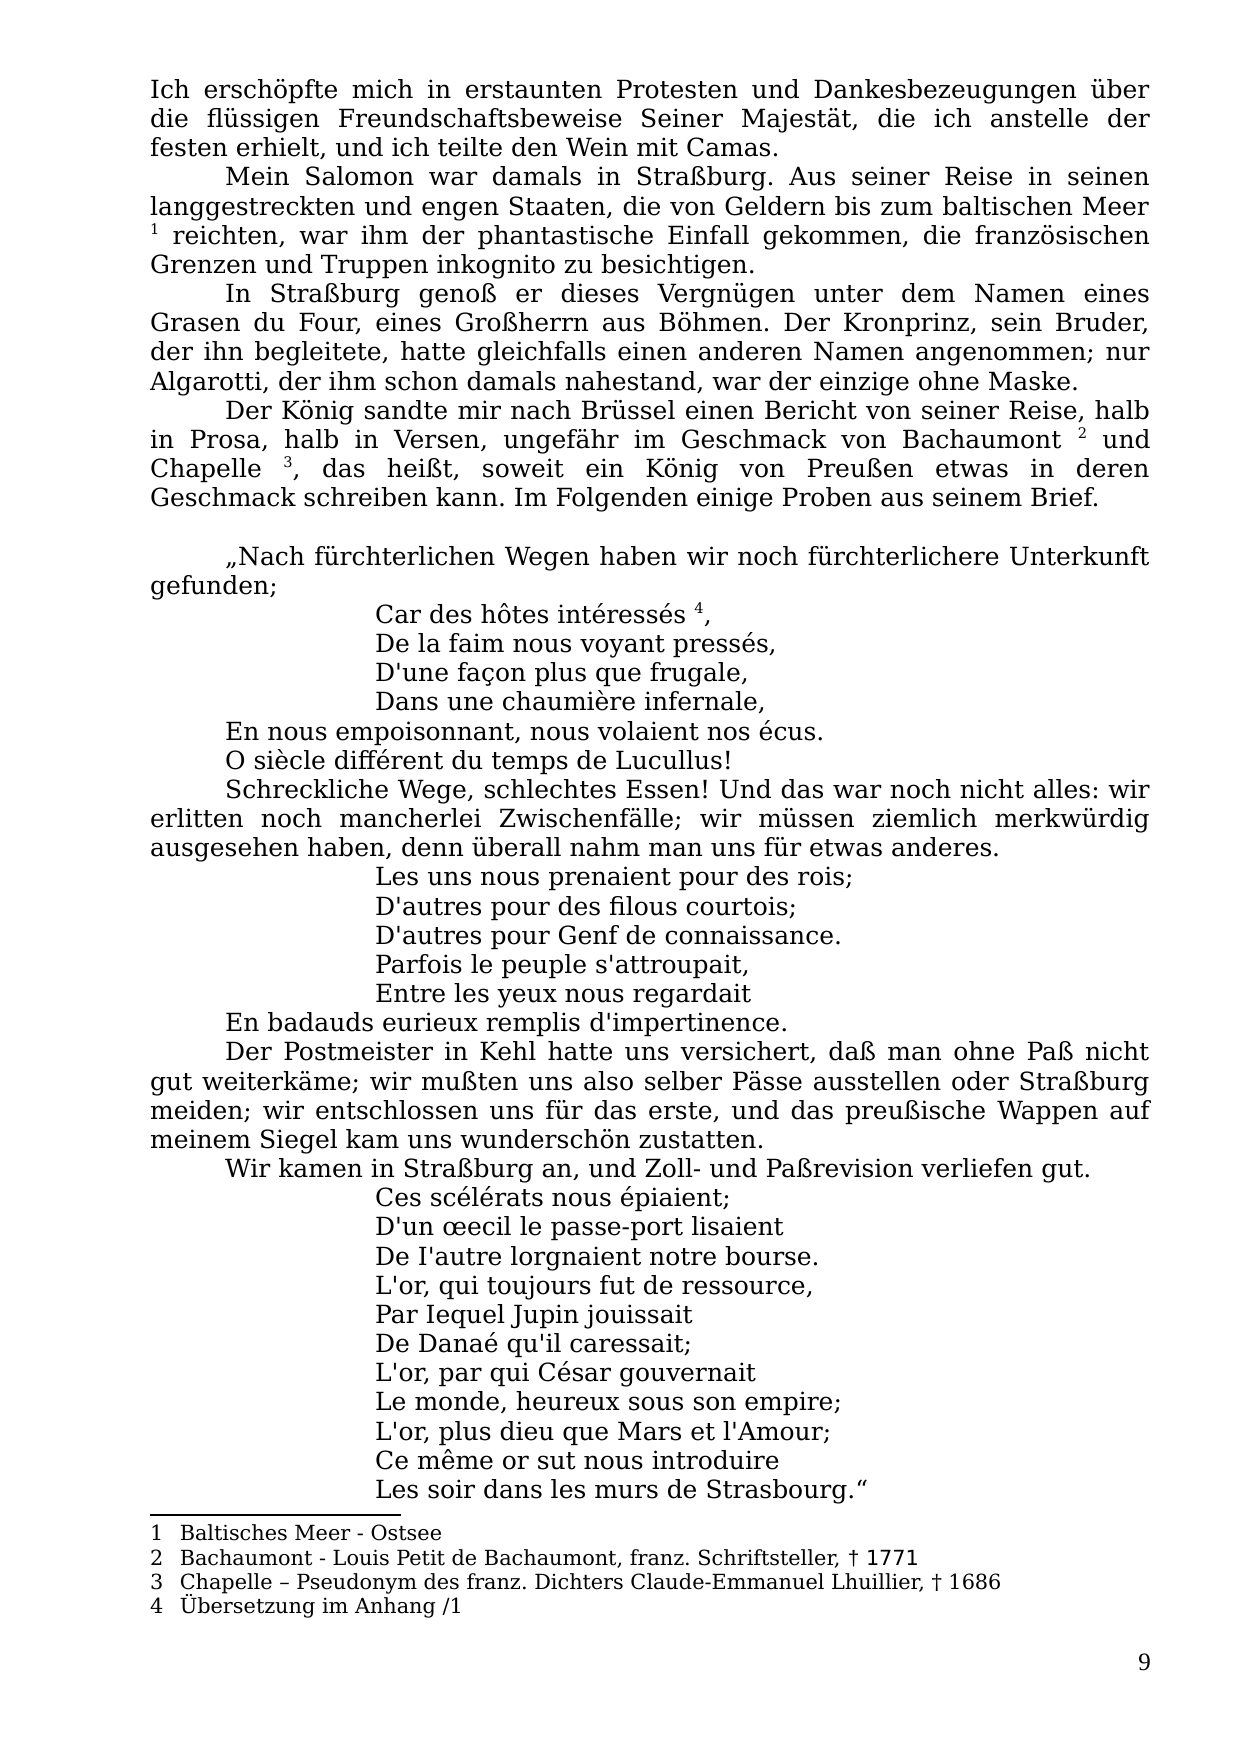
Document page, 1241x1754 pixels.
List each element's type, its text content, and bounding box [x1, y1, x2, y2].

text De I'autre lorgnaient notre bourse. [300, 1242, 1151, 1271]
text Les uns nous prenaient pour des rois; [300, 862, 1151, 892]
text Parfois le peuple s'attroupait, [300, 950, 1151, 979]
text Chapelle – Pseudonym des franz. Dichters Claude-Emmanuel Lhuillier, † 1686 [150, 1570, 1151, 1594]
text Dans une chaumière infernale, [300, 687, 1151, 717]
text D'un œecil le passe-port lisaient [300, 1212, 1151, 1242]
text Der Postmeister in Kehl hatte uns versichert, daß man ohne Paß nicht gut weiterkäme; wir mußten uns also selber Pässe ausstellen oder Straßburg meiden; wir entschlossen uns für das erste, und das preußische Wappen auf meinem Siegel kam uns wunderschön zustatten. [150, 1037, 1151, 1154]
text Entre les yeux nous regardait [300, 979, 1151, 1008]
text „Nach fürchterlichen Wegen haben wir noch fürchterlichere Unterkunft gefunden; [150, 542, 1151, 600]
text Ich erschöpfte mich in erstaunten Protesten und Dankesbezeugungen über die flüssigen Freundschaftsbeweise Seiner Majestät, die ich anstelle der festen erhielt, und ich teilte den Wein mit Camas. [150, 75, 1151, 162]
text Mein Salomon war damals in Straßburg. Aus seiner Reise in seinen langgestreckten und engen Staaten, die von Geldern bis zum baltischen Meer reichten, war ihm der phantastische Einfall gekommen, die französischen Grenzen und Truppen inkognito zu besichtigen. [150, 162, 1151, 279]
text Le monde, heureux sous son empire; [300, 1387, 1151, 1417]
text D'autres pour des filous courtois; [300, 892, 1151, 921]
text Übersetzung im Anhang /1 [150, 1594, 1151, 1618]
text Car des hôtes intéressés , [300, 600, 1151, 629]
text L'or, plus dieu que Mars et l'Amour; [300, 1417, 1151, 1446]
text D'une façon plus que frugale, [300, 658, 1151, 687]
text L'or, qui toujours fut de ressource, [300, 1271, 1151, 1300]
text O siècle différent du temps de Lucullus! [150, 746, 1151, 775]
text Schreckliche Wege, schlechtes Essen! Und das war noch nicht alles: wir erlitten noch mancherlei Zwischenfälle; wir müssen ziemlich merkwürdig ausgesehen haben, denn überall nahm man uns für etwas anderes. [150, 775, 1151, 862]
text Wir kamen in Straßburg an, und Zoll- und Paßrevision verliefen gut. [150, 1154, 1151, 1183]
text Par Iequel Jupin jouissait [300, 1300, 1151, 1329]
text Der König sandte mir nach Brüssel einen Bericht von seiner Reise, halb in Prosa, halb in Versen, ungefähr im Geschmack von Bachaumont und Chapelle , das heißt, soweit ein König von Preußen etwas in deren Geschmack schreiben kann. Im Folgenden einige Proben aus seinem Brief. [150, 396, 1151, 512]
text De la faim nous voyant pressés, [300, 629, 1151, 658]
text In Straßburg genoß er dieses Vergnügen unter dem Namen eines Grasen du Four, eines Großherrn aus Böhmen. Der Kronprinz, sein Bruder, der ihn begleitete, hatte gleichfalls einen anderen Namen angenommen; nur Algarotti, der ihm schon damals nahestand, war der einzige ohne Maske. [150, 279, 1151, 396]
text Ce même or sut nous introduire [300, 1446, 1151, 1475]
text De Danaé qu'il caressait; [300, 1329, 1151, 1358]
text En nous empoisonnant, nous volaient nos écus. [150, 717, 1151, 746]
text Bachaumont - Louis Petit de Bachaumont, franz. Schriftsteller, † 1771 [150, 1546, 1151, 1570]
text En badauds eurieux remplis d'impertinence. [150, 1008, 1151, 1037]
text Les soir dans les murs de Strasbourg.“ [300, 1475, 1151, 1504]
text L'or, par qui César gouvernait [300, 1358, 1151, 1387]
text Baltisches Meer - Ostsee [150, 1521, 1151, 1546]
text Ces scélérats nous épiaient; [300, 1183, 1151, 1212]
text D'autres pour Genf de connaissance. [300, 921, 1151, 950]
